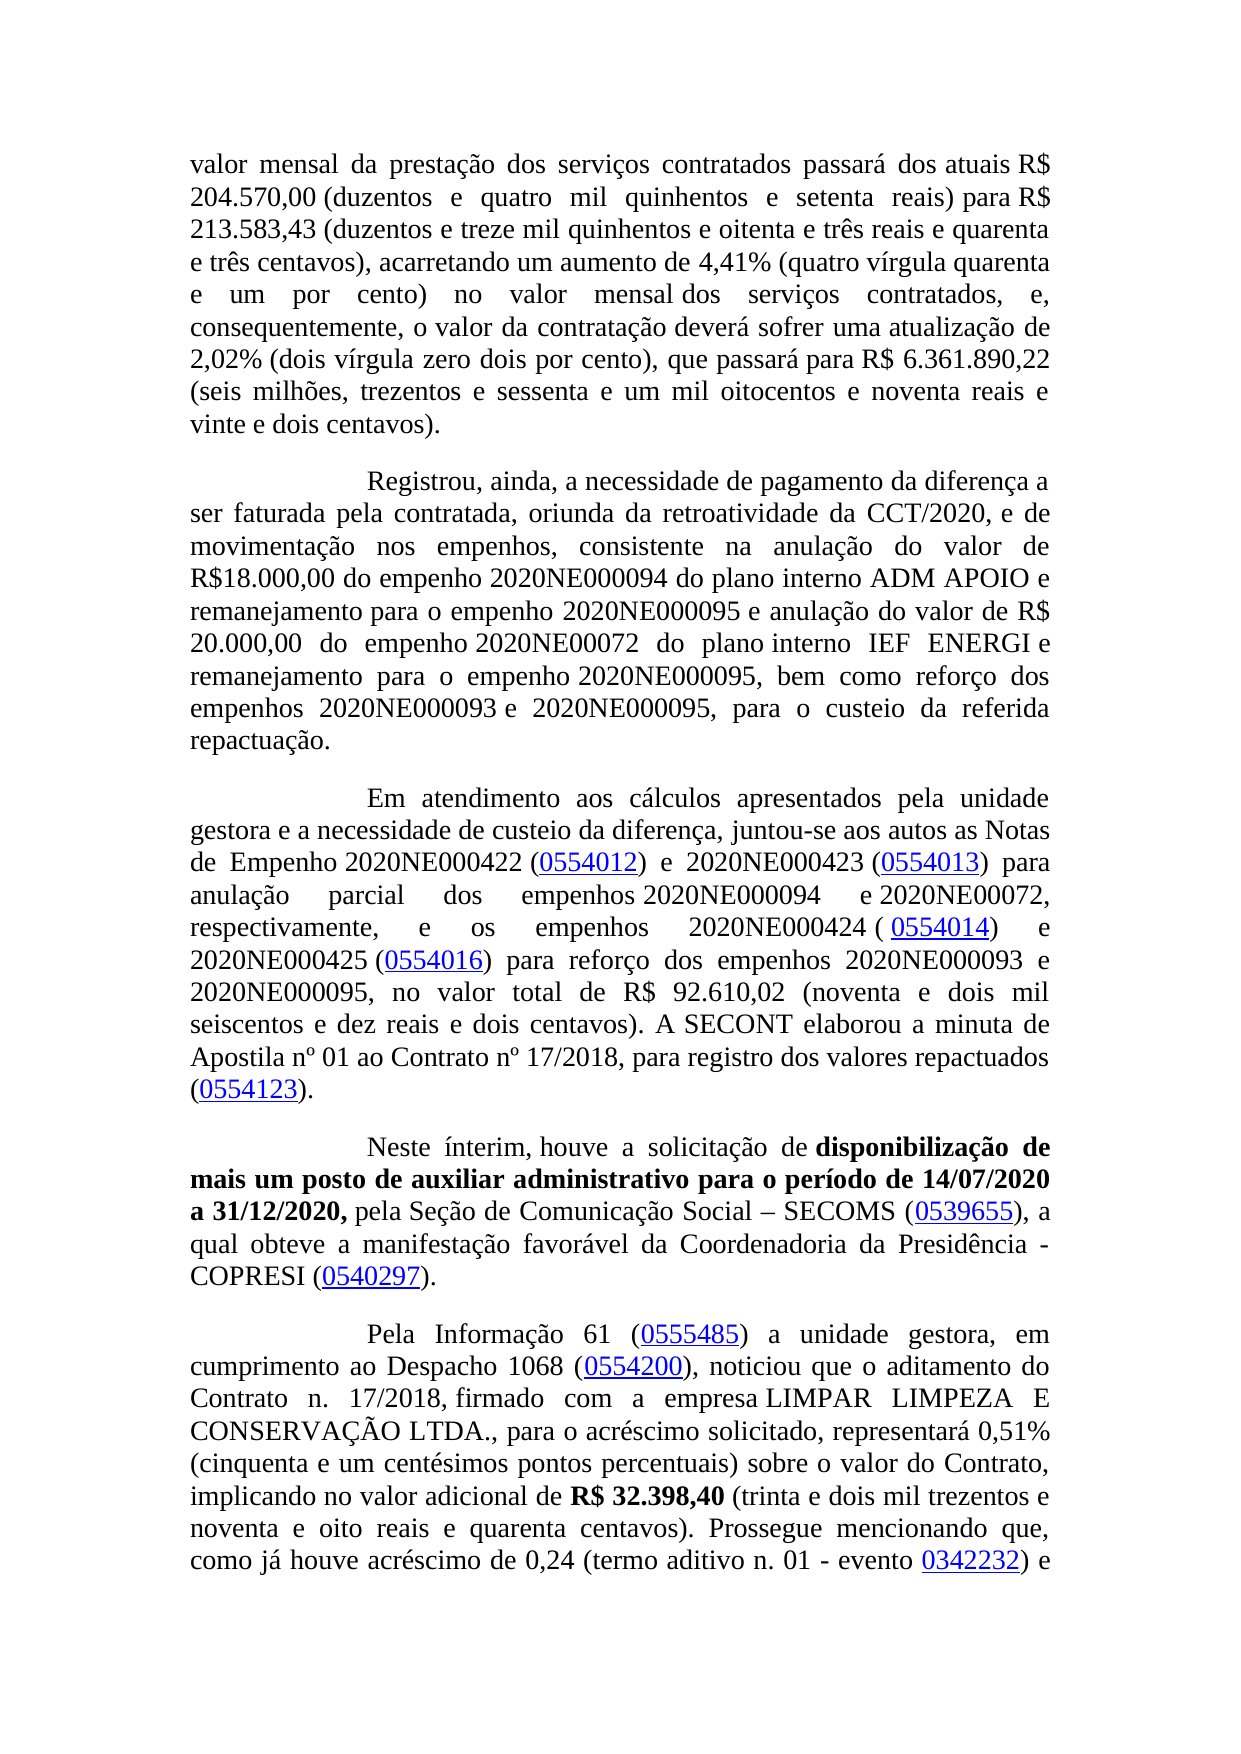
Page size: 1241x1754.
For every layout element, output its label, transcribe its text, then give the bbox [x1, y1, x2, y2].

text Registrou, ainda, a necessidade de pagamento da diferença a ser faturada pela contratada, oriunda da retroatividade da CCT/2020, e de movimentação nos empenhos, consistente na anulação do valor de R$18.000,00 do empenho 2020NE000094 do plano interno ADM APOIO e remanejamento para o empenho 2020NE000095 e anulação do valor de R$ 20.000,00 do empenho 2020NE00072 do plano interno IEF ENERGI e remanejamento para o empenho 2020NE000095, bem como reforço dos empenhos 2020NE000093 e 2020NE000095, para o custeio da referida repactuação. [190, 464, 1051, 756]
text Em atendimento aos cálculos apresentados pela unidade gestora e a necessidade de custeio da diferença, juntou-se aos autos as Notas de Empenho 2020NE000422 (0554012) e 2020NE000423 (0554013) para anulação parcial dos empenhos 2020NE000094 e 2020NE00072, respectivamente, e os empenhos 2020NE000424 ( 0554014) e 2020NE000425 (0554016) para reforço dos empenhos 2020NE000093 e 2020NE000095, no valor total de R$ 92.610,02 (noventa e dois mil seiscentos e dez reais e dois centavos). A SECONT elaborou a minuta de Apostila nº 01 ao Contrato nº 17/2018, para registro dos valores repactuados (0554123). [190, 781, 1051, 1105]
text Neste ínterim, houve a solicitação de disponibilização de mais um posto de auxiliar administrativo para o período de 14/07/2020 a 31/12/2020, pela Seção de Comunicação Social – SECOMS (0539655), a qual obteve a manifestação favorável da Coordenadoria da Presidência - COPRESI (0540297). [190, 1130, 1051, 1292]
text Pela Informação 61 (0555485) a unidade gestora, em cumprimento ao Despacho 1068 (0554200), noticiou que o aditamento do Contrato n. 17/2018, firmado com a empresa LIMPAR LIMPEZA E CONSERVAÇÃO LTDA., para o acréscimo solicitado, representará 0,51% (cinquenta e um centésimos pontos percentuais) sobre o valor do Contrato, implicando no valor adicional de R$ 32.398,40 (trinta e dois mil trezentos e noventa e oito reais e quarenta centavos). Prossegue mencionando que, como já houve acréscimo de 0,24 (termo aditivo n. 01 - evento 0342232)​ e [190, 1317, 1051, 1576]
text valor mensal da prestação dos serviços contratados passará dos atuais R$ 204.570,00 (duzentos e quatro mil quinhentos e setenta reais) para R$ 213.583,43 (duzentos e treze mil quinhentos e oitenta e três reais e quarenta e três centavos), acarretando um aumento de 4,41% (quatro vírgula quarenta e um por cento) no valor mensal dos serviços contratados, e, consequentemente, o valor da contratação deverá sofrer uma atualização de 2,02% (dois vírgula zero dois por cento), que passará para R$ 6.361.890,22 (seis milhões, trezentos e sessenta e um mil oitocentos e noventa reais e vinte e dois centavos). [190, 148, 1051, 439]
